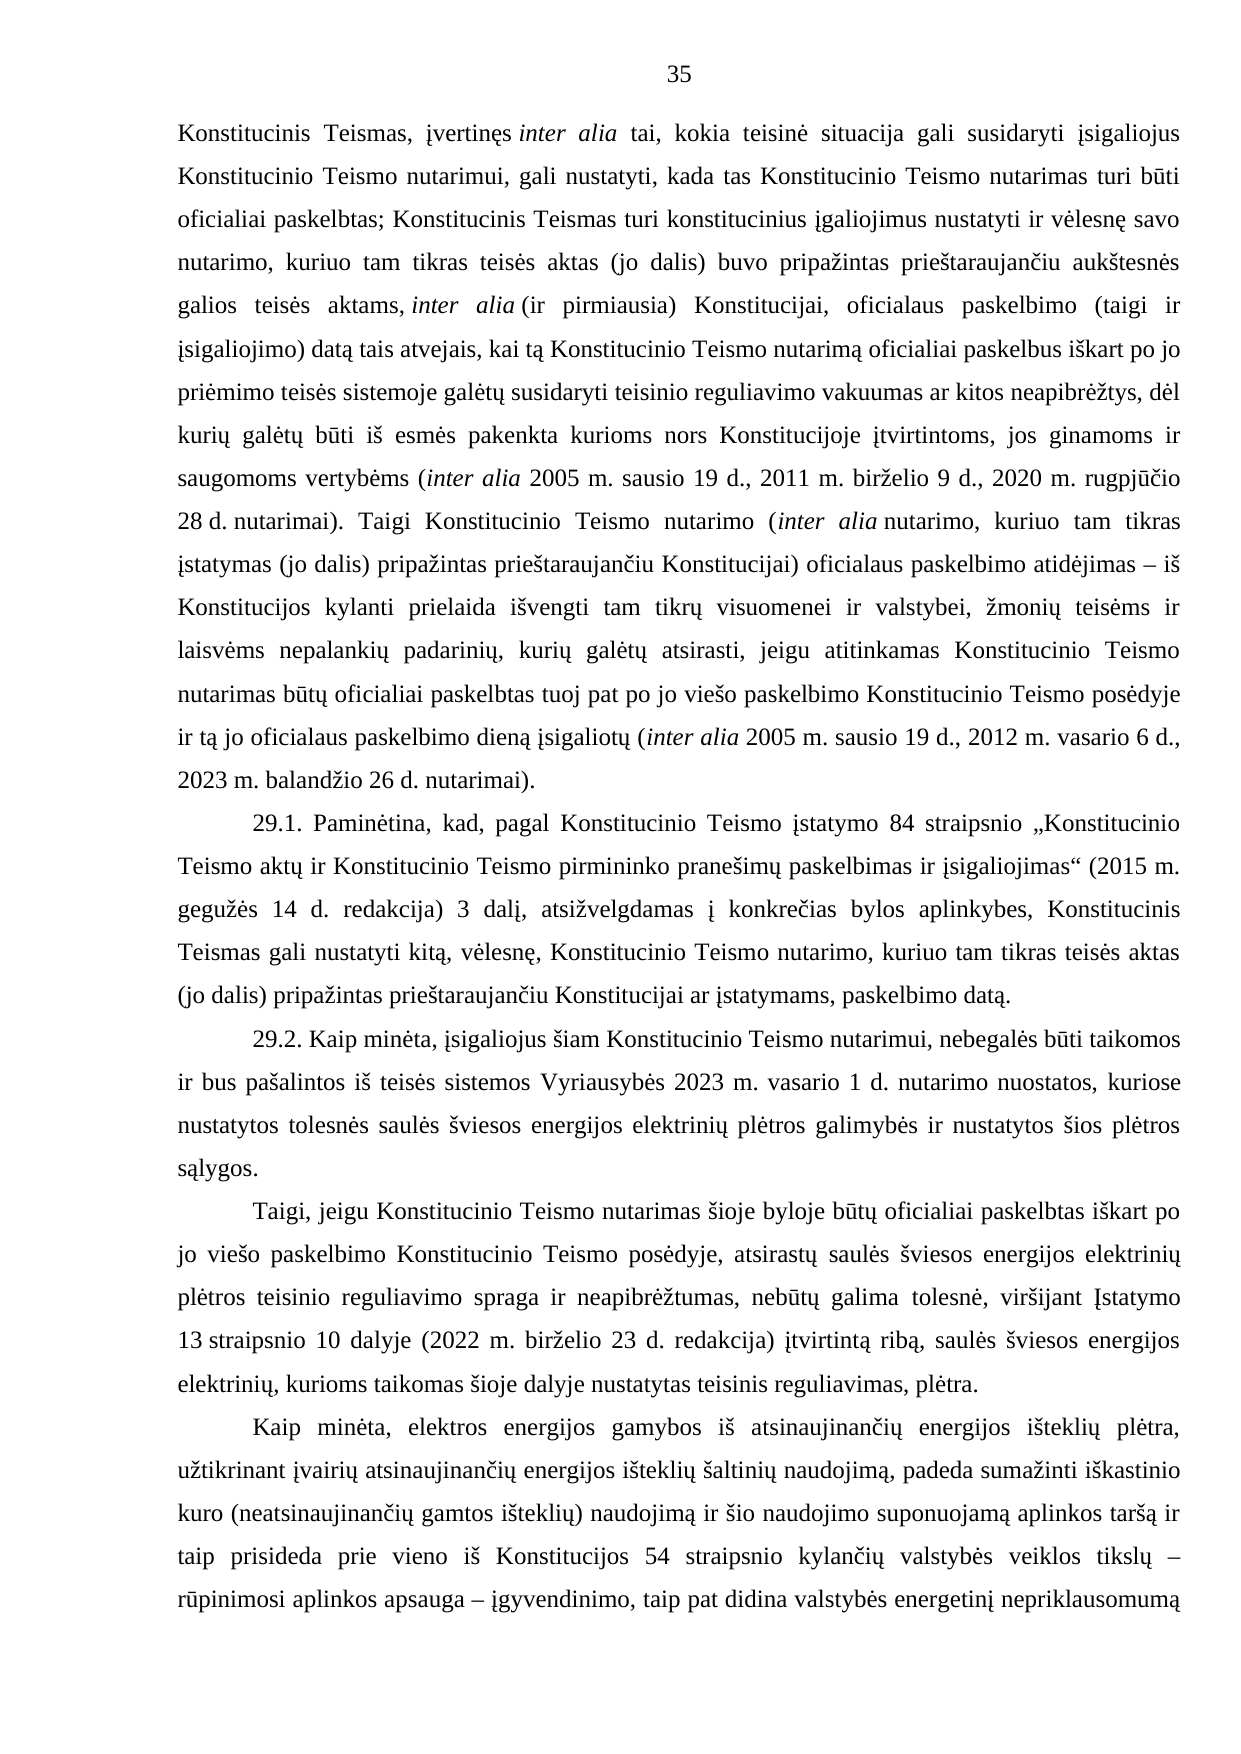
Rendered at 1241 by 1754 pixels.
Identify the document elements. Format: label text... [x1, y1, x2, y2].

text Konstitucinis Teismas, įvertinęs inter alia tai, kokia teisinė situacija gali susidaryti įsigaliojus Konstitucinio Teismo nutarimui, gali nustatyti, kada tas Konstitucinio Teismo nutarimas turi būti oficialiai paskelbtas; Konstitucinis Teismas turi konstitucinius įgaliojimus nustatyti ir vėlesnę savo nutarimo, kuriuo tam tikras teisės aktas (jo dalis) buvo pripažintas prieštaraujančiu aukštesnės galios teisės aktams, inter alia (ir pirmiausia) Konstitucijai, oficialaus paskelbimo (taigi ir įsigaliojimo) datą tais atvejais, kai tą Konstitucinio Teismo nutarimą oficialiai paskelbus iškart po jo priėmimo teisės sistemoje galėtų susidaryti teisinio reguliavimo vakuumas ar kitos neapibrėžtys, dėl kurių galėtų būti iš esmės pakenkta kurioms nors Konstitucijoje įtvirtintoms, jos ginamoms ir saugomoms vertybėms (inter alia 2005 m. sausio 19 d., 2011 m. birželio 9 d., 2020 m. rugpjūčio 28 d. nutarimai). Taigi Konstitucinio Teismo nutarimo (inter alia nutarimo, kuriuo tam tikras įstatymas (jo dalis) pripažintas prieštaraujančiu Konstitucijai) oficialaus paskelbimo atidėjimas – iš Konstitucijos kylanti prielaida išvengti tam tikrų visuomenei ir valstybei, žmonių teisėms ir laisvėms nepalankių padarinių, kurių galėtų atsirasti, jeigu atitinkamas Konstitucinio Teismo nutarimas būtų oficialiai paskelbtas tuoj pat po jo viešo paskelbimo Konstitucinio Teismo posėdyje ir tą jo oficialaus paskelbimo dieną įsigaliotų (inter alia 2005 m. sausio 19 d., 2012 m. vasario 6 d., 2023 m. balandžio 26 d. nutarimai). [177, 118, 1181, 794]
text Taigi, jeigu Konstitucinio Teismo nutarimas šioje byloje būtų oficialiai paskelbtas iškart po jo viešo paskelbimo Konstitucinio Teismo posėdyje, atsirastų saulės šviesos energijos elektrinių plėtros teisinio reguliavimo spraga ir neapibrėžtumas, nebūtų galima tolesnė, viršijant Įstatymo 13 straipsnio 10 dalyje (2022 m. birželio 23 d. redakcija) įtvirtintą ribą, saulės šviesos energijos elektrinių, kurioms taikomas šioje dalyje nustatytas teisinis reguliavimas, plėtra. [177, 1196, 1181, 1397]
text 29.1. Paminėtina, kad, pagal Konstitucinio Teismo įstatymo 84 straipsnio „Konstitucinio Teismo aktų ir Konstitucinio Teismo pirmininko pranešimų paskelbimas ir įsigaliojimas“ (2015 m. gegužės 14 d. redakcija) 3 dalį, atsižvelgdamas į konkrečias bylos aplinkybes, Konstitucinis Teismas gali nustatyti kitą, vėlesnę, Konstitucinio Teismo nutarimo, kuriuo tam tikras teisės aktas (jo dalis) pripažintas prieštaraujančiu Konstitucijai ar įstatymams, paskelbimo datą. [177, 808, 1181, 1009]
text 29.2. Kaip minėta, įsigaliojus šiam Konstitucinio Teismo nutarimui, nebegalės būti taikomos ir bus pašalintos iš teisės sistemos Vyriausybės 2023 m. vasario 1 d. nutarimo nuostatos, kuriose nustatytos tolesnės saulės šviesos energijos elektrinių plėtros galimybės ir nustatytos šios plėtros sąlygos. [177, 1024, 1181, 1182]
text Kaip minėta, elektros energijos gamybos iš atsinaujinančių energijos išteklių plėtra, užtikrinant įvairių atsinaujinančių energijos išteklių šaltinių naudojimą, padeda sumažinti iškastinio kuro (neatsinaujinančių gamtos išteklių) naudojimą ir šio naudojimo suponuojamą aplinkos taršą ir taip prisideda prie vieno iš Konstitucijos 54 straipsnio kylančių valstybės veiklos tikslų – rūpinimosi aplinkos apsauga – įgyvendinimo, taip pat didina valstybės energetinį nepriklausomumą [177, 1412, 1181, 1613]
